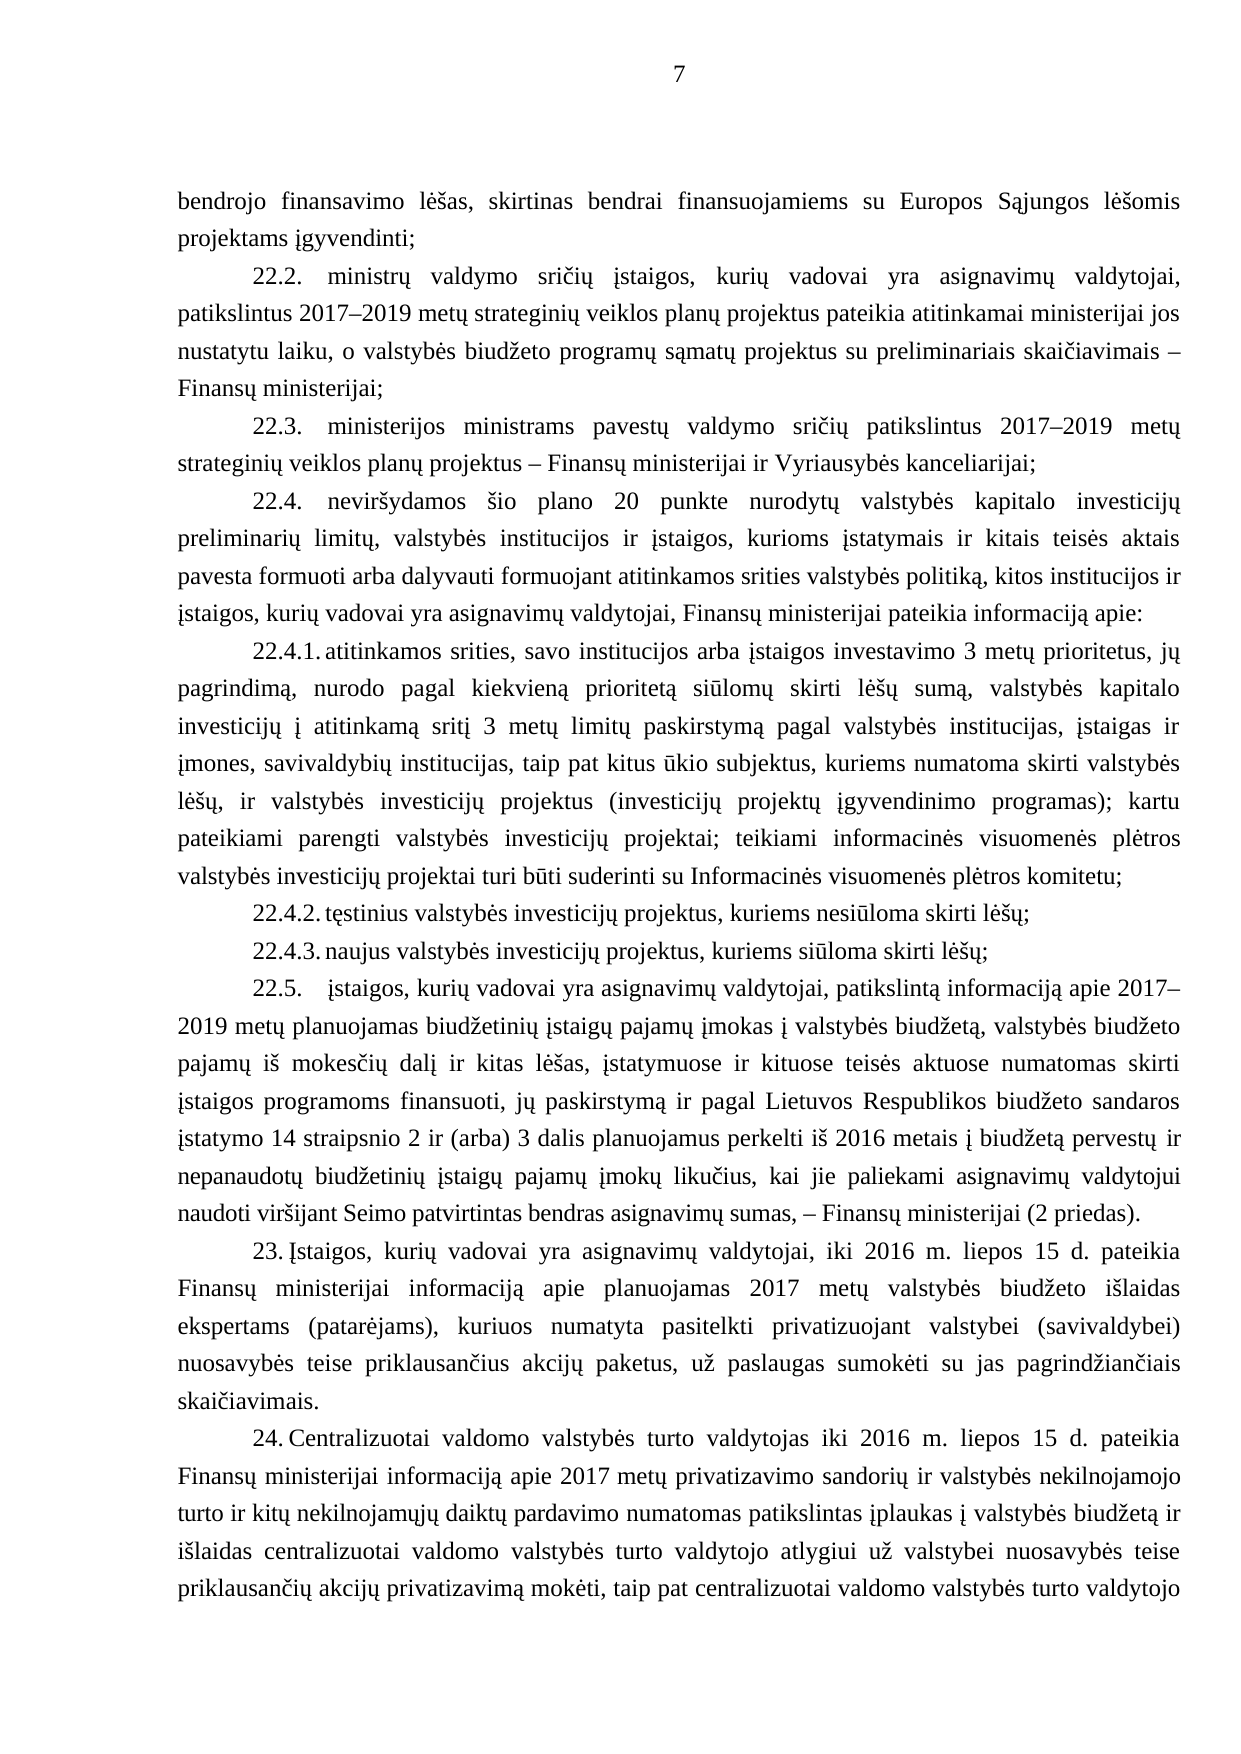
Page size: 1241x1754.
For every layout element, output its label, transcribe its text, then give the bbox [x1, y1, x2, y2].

text 22.4.2. tęstinius valstybės investicijų projektus, kuriems nesiūloma skirti lėšų; [177, 890, 1181, 927]
text 22.4.1. atitinkamos srities, savo institucijos arba įstaigos investavimo 3 metų prioritetus, jų pagrindimą, nurodo pagal kiekvieną prioritetą siūlomų skirti lėšų sumą, valstybės kapitalo investicijų į atitinkamą sritį 3 metų limitų paskirstymą pagal valstybės institucijas, įstaigas ir įmones, savivaldybių institucijas, taip pat kitus ūkio subjektus, kuriems numatoma skirti valstybės lėšų, ir valstybės investicijų projektus (investicijų projektų įgyvendinimo programas); kartu pateikiami parengti valstybės investicijų projektai; teikiami informacinės visuomenės plėtros valstybės investicijų projektai turi būti suderinti su Informacinės visuomenės plėtros komitetu; [177, 627, 1181, 890]
text bendrojo finansavimo lėšas, skirtinas bendrai finansuojamiems su Europos Sąjungos lėšomis projektams įgyvendinti; [177, 177, 1181, 252]
text 22.2. ministrų valdymo sričių įstaigos, kurių vadovai yra asignavimų valdytojai, patikslintus 2017–2019 metų strateginių veiklos planų projektus pateikia atitinkamai ministerijai jos nustatytu laiku, o valstybės biudžeto programų sąmatų projektus su preliminariais skaičiavimais – Finansų ministerijai; [177, 252, 1181, 402]
text 22.3. ministerijos ministrams pavestų valdymo sričių patikslintus 2017–2019 metų strateginių veiklos planų projektus – Finansų ministerijai ir Vyriausybės kanceliarijai; [177, 402, 1181, 477]
text 22.5. įstaigos, kurių vadovai yra asignavimų valdytojai, patikslintą informaciją apie 2017–2019 metų planuojamas biudžetinių įstaigų pajamų įmokas į valstybės biudžetą, valstybės biudžeto pajamų iš mokesčių dalį ir kitas lėšas, įstatymuose ir kituose teisės aktuose numatomas skirti įstaigos programoms finansuoti, jų paskirstymą ir pagal Lietuvos Respublikos biudžeto sandaros įstatymo 14 straipsnio 2 ir (arba) 3 dalis planuojamus perkelti iš 2016 metais į biudžetą pervestų ir nepanaudotų biudžetinių įstaigų pajamų įmokų likučius, kai jie paliekami asignavimų valdytojui naudoti viršijant Seimo patvirtintas bendras asignavimų sumas, – Finansų ministerijai (2 priedas). [177, 965, 1181, 1227]
text 23. Įstaigos, kurių vadovai yra asignavimų valdytojai, iki 2016 m. liepos 15 d. pateikia Finansų ministerijai informaciją apie planuojamas 2017 metų valstybės biudžeto išlaidas ekspertams (patarėjams), kuriuos numatyta pasitelkti privatizuojant valstybei (savivaldybei) nuosavybės teise priklausančius akcijų paketus, už paslaugas sumokėti su jas pagrindžiančiais skaičiavimais. [177, 1227, 1181, 1415]
text 22.4. neviršydamos šio plano 20 punkte nurodytų valstybės kapitalo investicijų preliminarių limitų, valstybės institucijos ir įstaigos, kurioms įstatymais ir kitais teisės aktais pavesta formuoti arba dalyvauti formuojant atitinkamos srities valstybės politiką, kitos institucijos ir įstaigos, kurių vadovai yra asignavimų valdytojai, Finansų ministerijai pateikia informaciją apie: [177, 477, 1181, 627]
text 22.4.3. naujus valstybės investicijų projektus, kuriems siūloma skirti lėšų; [177, 927, 1181, 965]
text 24. Centralizuotai valdomo valstybės turto valdytojas iki 2016 m. liepos 15 d. pateikia Finansų ministerijai informaciją apie 2017 metų privatizavimo sandorių ir valstybės nekilnojamojo turto ir kitų nekilnojamųjų daiktų pardavimo numatomas patikslintas įplaukas į valstybės biudžetą ir išlaidas centralizuotai valdomo valstybės turto valdytojo atlygiui už valstybei nuosavybės teise priklausančių akcijų privatizavimą mokėti, taip pat centralizuotai valdomo valstybės turto valdytojo [177, 1415, 1181, 1602]
